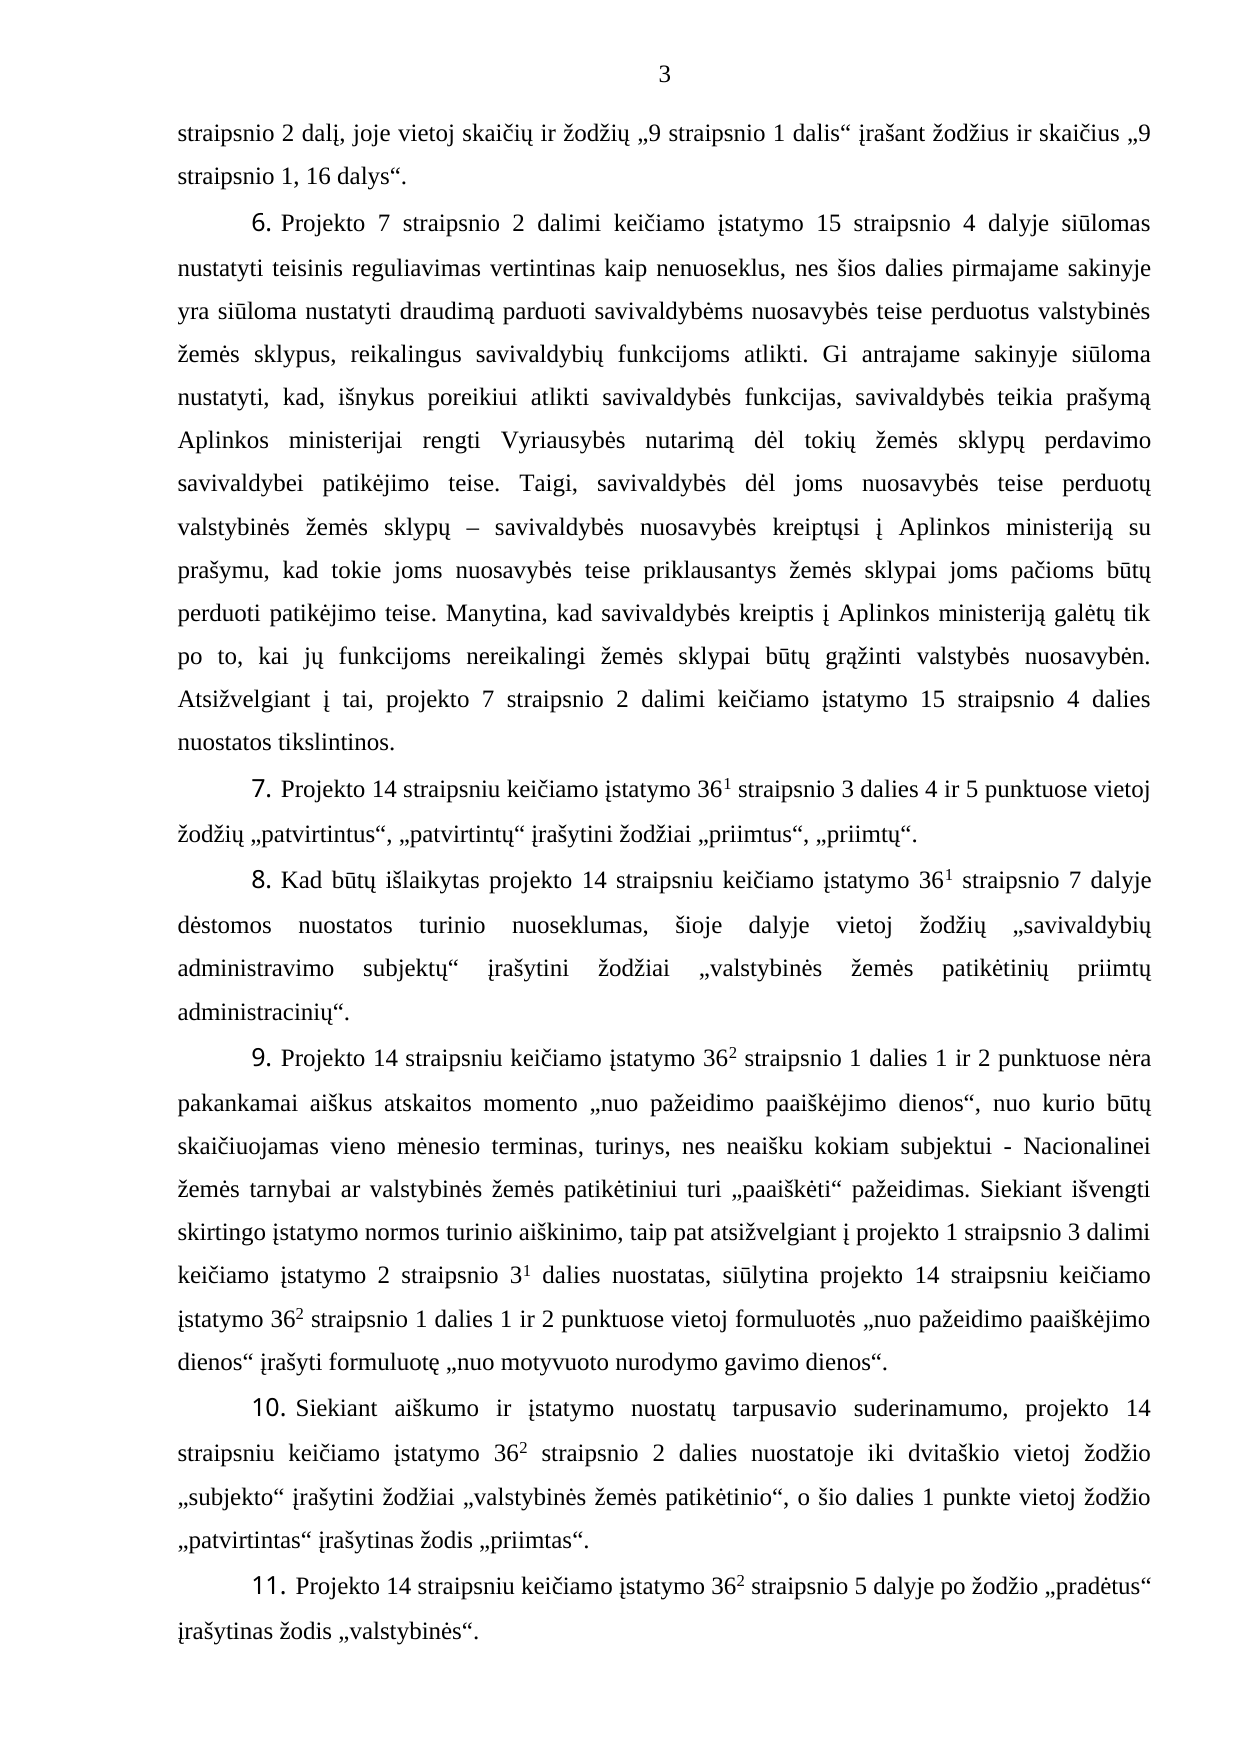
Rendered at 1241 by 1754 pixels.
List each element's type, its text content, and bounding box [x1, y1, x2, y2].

list Kad būtų išlaikytas projekto 14 straipsniu keičiamo įstatymo 361 straipsnio 7 dalyje dėstomos nuostatos turinio nuoseklumas, šioje dalyje vietoj žodžių „savivaldybių administravimo subjektų“ įrašytini žodžiai „valstybinės žemės patikėtinių priimtų administracinių“. [177, 862, 1152, 1025]
list straipsnio 2 dalį, joje vietoj skaičių ir žodžių „9 straipsnio 1 dalis“ įrašant žodžius ir skaičius „9 straipsnio 1, 16 dalys“. [177, 118, 1152, 190]
list Projekto 14 straipsniu keičiamo įstatymo 362 straipsnio 5 dalyje po žodžio „pradėtus“ įrašytinas žodis „valstybinės“. [177, 1568, 1152, 1645]
list Projekto 14 straipsniu keičiamo įstatymo 361 straipsnio 3 dalies 4 ir 5 punktuose vietoj žodžių „patvirtintus“, „patvirtintų“ įrašytini žodžiai „priimtus“, „priimtų“. [177, 770, 1152, 847]
list Projekto 14 straipsniu keičiamo įstatymo 362 straipsnio 1 dalies 1 ir 2 punktuose nėra pakankamai aiškus atskaitos momento „nuo pažeidimo paaiškėjimo dienos“, nuo kurio būtų skaičiuojamas vieno mėnesio terminas, turinys, nes neaišku kokiam subjektui - Nacionalinei žemės tarnybai ar valstybinės žemės patikėtiniui turi „paaiškėti“ pažeidimas. Siekiant išvengti skirtingo įstatymo normos turinio aiškinimo, taip pat atsižvelgiant į projekto 1 straipsnio 3 dalimi keičiamo įstatymo 2 straipsnio 31 dalies nuostatas, siūlytina projekto 14 straipsniu keičiamo įstatymo 362 straipsnio 1 dalies 1 ir 2 punktuose vietoj formuluotės „nuo pažeidimo paaiškėjimo dienos“ įrašyti formuluotę „nuo motyvuoto nurodymo gavimo dienos“. [177, 1040, 1152, 1376]
list Siekiant aiškumo ir įstatymo nuostatų tarpusavio suderinamumo, projekto 14 straipsniu keičiamo įstatymo 362 straipsnio 2 dalies nuostatoje iki dvitaškio vietoj žodžio „subjekto“ įrašytini žodžiai „valstybinės žemės patikėtinio“, o šio dalies 1 punkte vietoj žodžio „patvirtintas“ įrašytinas žodis „priimtas“. [177, 1390, 1152, 1553]
list Projekto 7 straipsnio 2 dalimi keičiamo įstatymo 15 straipsnio 4 dalyje siūlomas nustatyti teisinis reguliavimas vertintinas kaip nenuoseklus, nes šios dalies pirmajame sakinyje yra siūloma nustatyti draudimą parduoti savivaldybėms nuosavybės teise perduotus valstybinės žemės sklypus, reikalingus savivaldybių funkcijoms atlikti. Gi antrajame sakinyje siūloma nustatyti, kad, išnykus poreikiui atlikti savivaldybės funkcijas, savivaldybės teikia prašymą Aplinkos ministerijai rengti Vyriausybės nutarimą dėl tokių žemės sklypų perdavimo savivaldybei patikėjimo teise. Taigi, savivaldybės dėl joms nuosavybės teise perduotų valstybinės žemės sklypų – savivaldybės nuosavybės kreiptųsi į Aplinkos ministeriją su prašymu, kad tokie joms nuosavybės teise priklausantys žemės sklypai joms pačioms būtų perduoti patikėjimo teise. Manytina, kad savivaldybės kreiptis į Aplinkos ministeriją galėtų tik po to, kai jų funkcijoms nereikalingi žemės sklypai būtų grąžinti valstybės nuosavybėn. Atsižvelgiant į tai, projekto 7 straipsnio 2 dalimi keičiamo įstatymo 15 straipsnio 4 dalies nuostatos tikslintinos. [177, 204, 1152, 756]
